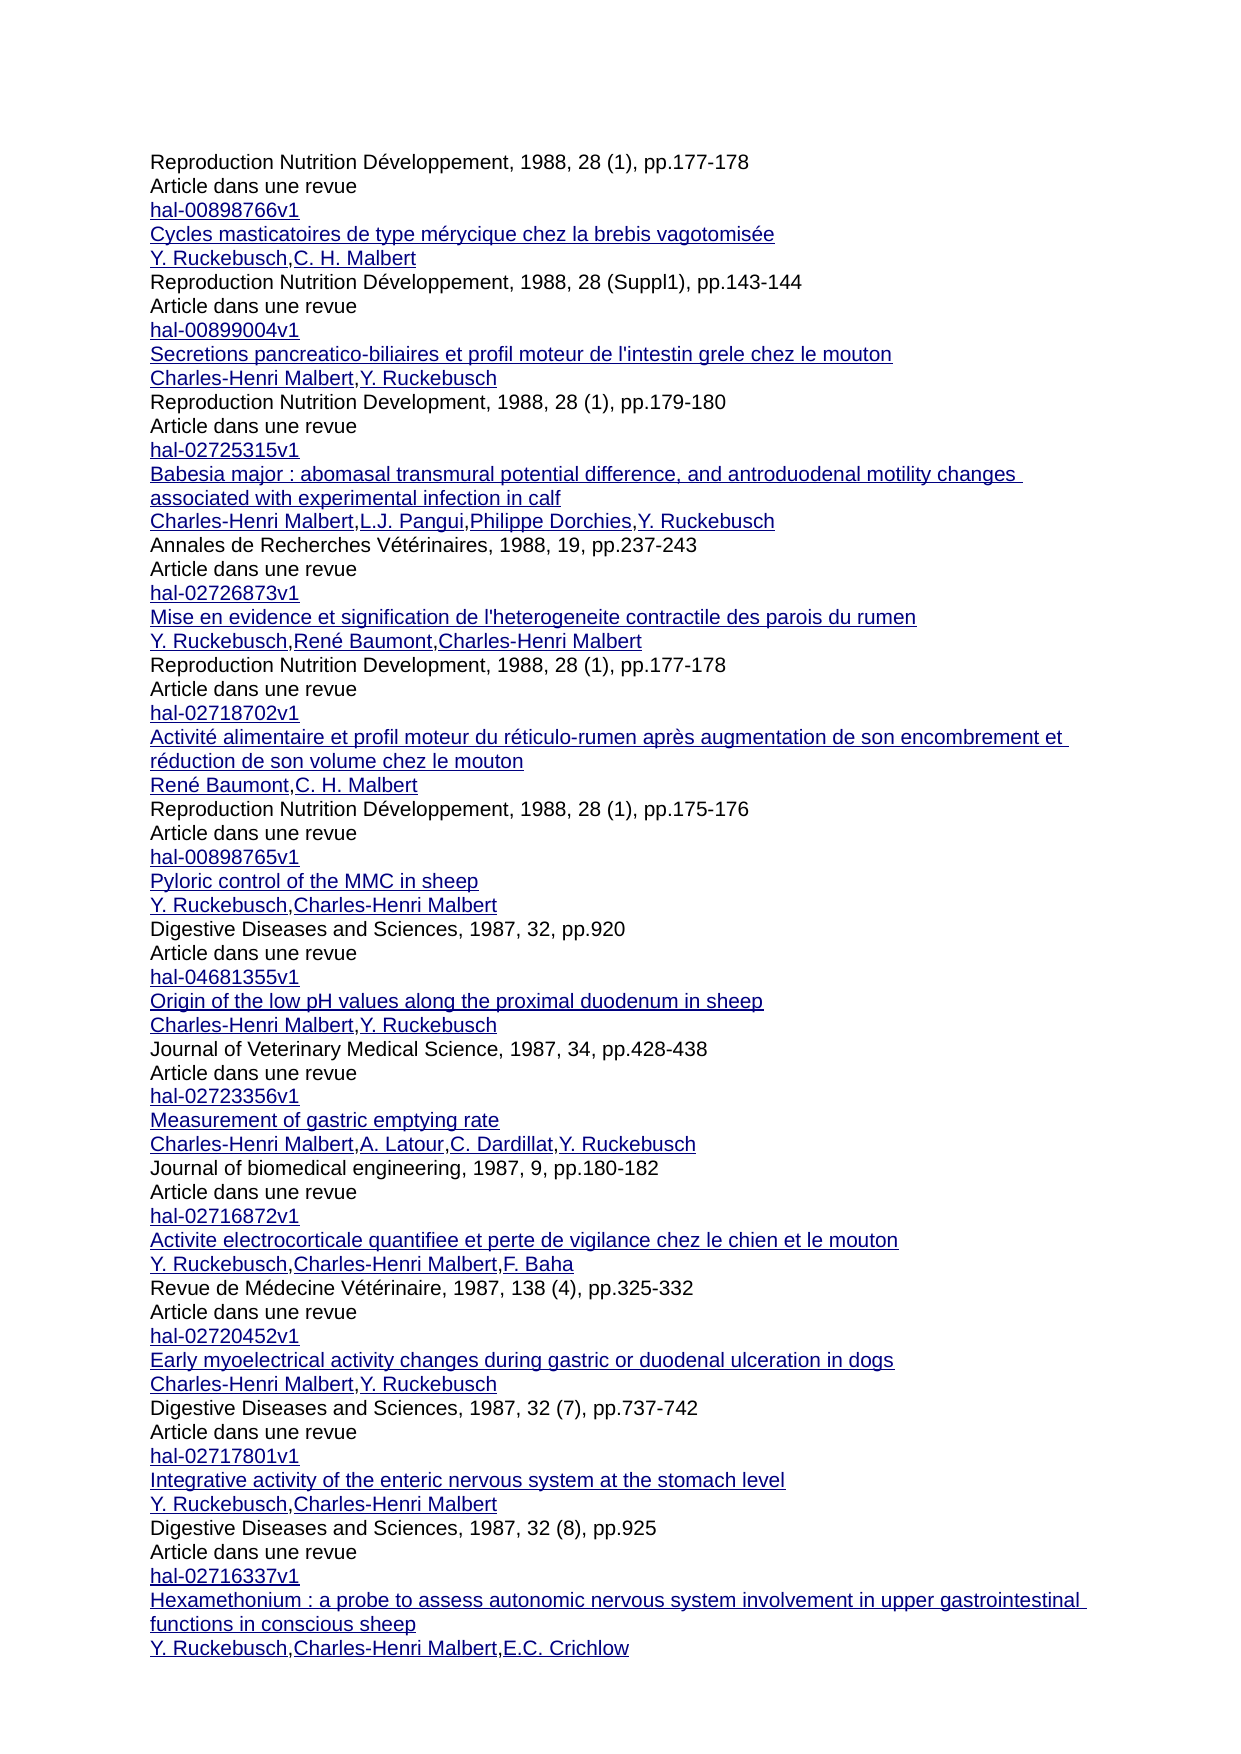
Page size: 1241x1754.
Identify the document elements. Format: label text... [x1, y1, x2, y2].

table_cell Activite electrocorticale quantifiee et perte de vigilance chez le chien et le mouton Y. Ruckebusch,Charles-Henri Malbert,F. Baha Revue de Médecine Vétérinaire, 1987, 138 (4), pp.325-332 Article dans une revue hal-02720452v1 [150, 1228, 1090, 1348]
table_cell Babesia major : abomasal transmural potential difference, and antroduodenal motility changes associated with experimental infection in calf Charles-Henri Malbert,L.J. Pangui,Philippe Dorchies,Y. Ruckebusch Annales de Recherches Vétérinaires, 1988, 19, pp.237-243 Article dans une revue hal-02726873v1 [150, 461, 1090, 605]
table_cell Hexamethonium : a probe to assess autonomic nervous system involvement in upper gastrointestinal functions in conscious sheep Y. Ruckebusch,Charles-Henri Malbert,E.C. Crichlow [150, 1588, 1090, 1659]
table_cell Reproduction Nutrition Développement, 1988, 28 (1), pp.177-178 Article dans une revue hal-00898766v1 [150, 150, 1090, 222]
table_cell Integrative activity of the enteric nervous system at the stomach level Y. Ruckebusch,Charles-Henri Malbert Digestive Diseases and Sciences, 1987, 32 (8), pp.925 Article dans une revue hal-02716337v1 [150, 1468, 1090, 1587]
table_cell Measurement of gastric emptying rate Charles-Henri Malbert,A. Latour,C. Dardillat,Y. Ruckebusch Journal of biomedical engineering, 1987, 9, pp.180-182 Article dans une revue hal-02716872v1 [150, 1108, 1090, 1228]
table_cell Cycles masticatoires de type mérycique chez la brebis vagotomisée Y. Ruckebusch,C. H. Malbert Reproduction Nutrition Développement, 1988, 28 (Suppl1), pp.143-144 Article dans une revue hal-00899004v1 [150, 222, 1090, 342]
table_cell Activité alimentaire et profil moteur du réticulo-rumen après augmentation de son encombrement et réduction de son volume chez le mouton René Baumont,C. H. Malbert Reproduction Nutrition Développement, 1988, 28 (1), pp.175-176 Article dans une revue hal-00898765v1 [150, 725, 1090, 869]
table_cell Pyloric control of the MMC in sheep Y. Ruckebusch,Charles-Henri Malbert Digestive Diseases and Sciences, 1987, 32, pp.920 Article dans une revue hal-04681355v1 [150, 869, 1090, 988]
table_cell Origin of the low pH values along the proximal duodenum in sheep Charles-Henri Malbert,Y. Ruckebusch Journal of Veterinary Medical Science, 1987, 34, pp.428-438 Article dans une revue hal-02723356v1 [150, 989, 1090, 1108]
table_cell Mise en evidence et signification de l'heterogeneite contractile des parois du rumen Y. Ruckebusch,René Baumont,Charles-Henri Malbert Reproduction Nutrition Development, 1988, 28 (1), pp.177-178 Article dans une revue hal-02718702v1 [150, 605, 1090, 725]
table_cell Early myoelectrical activity changes during gastric or duodenal ulceration in dogs Charles-Henri Malbert,Y. Ruckebusch Digestive Diseases and Sciences, 1987, 32 (7), pp.737-742 Article dans une revue hal-02717801v1 [150, 1348, 1090, 1468]
table_cell Secretions pancreatico-biliaires et profil moteur de l'intestin grele chez le mouton Charles-Henri Malbert,Y. Ruckebusch Reproduction Nutrition Development, 1988, 28 (1), pp.179-180 Article dans une revue hal-02725315v1 [150, 342, 1090, 461]
